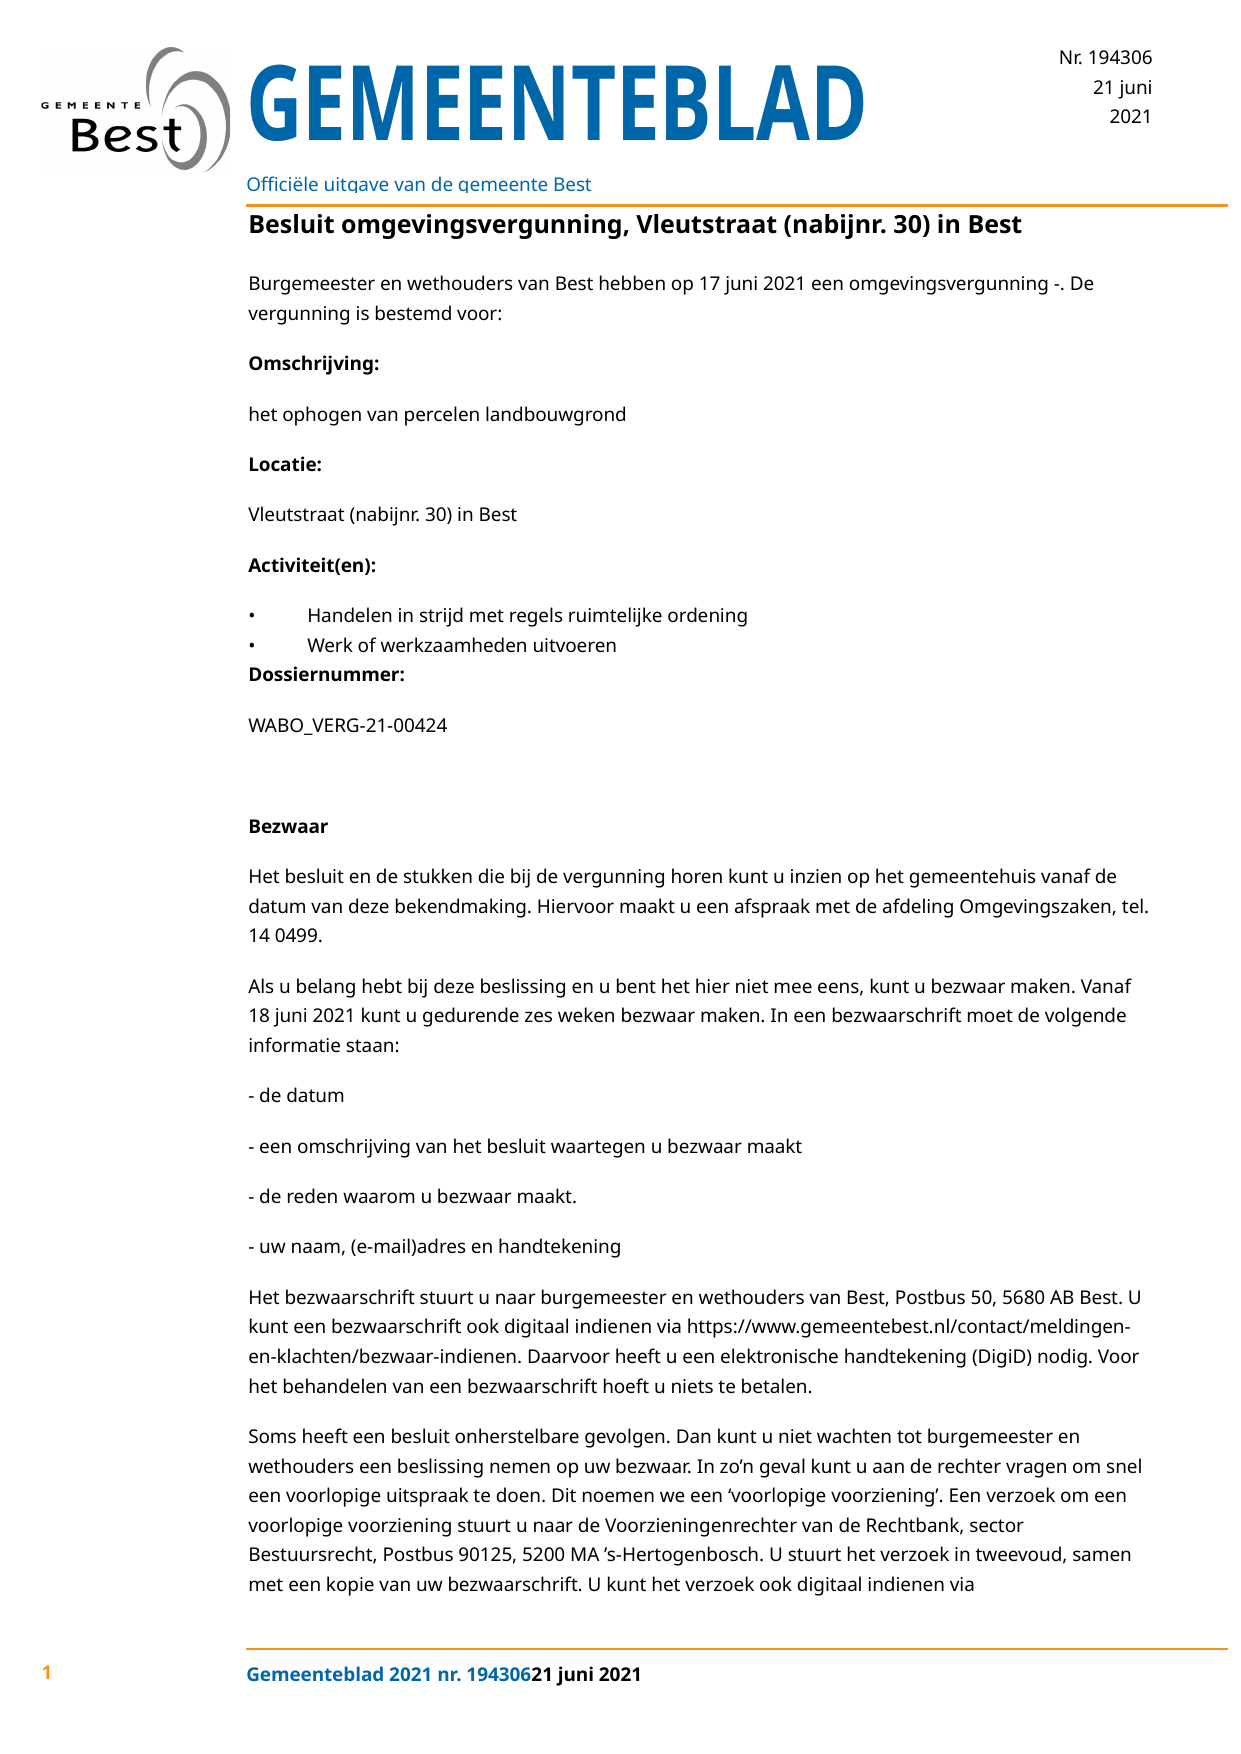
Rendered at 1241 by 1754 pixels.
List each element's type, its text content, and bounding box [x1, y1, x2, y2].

text Bezwaar [248, 813, 1152, 838]
text - de datum [248, 1082, 1152, 1108]
text Dossiernummer: [248, 662, 1152, 687]
picture [41, 47, 231, 172]
text Het besluit en de stukken die bij de vergunning horen kunt u inzien op het gemeentehuis vanaf de datum van deze bekendmaking. Hiervoor maakt u een afspraak met de afdeling Omgevingszaken, tel. 14 0499. [248, 863, 1152, 948]
text het ophogen van percelen landbouwgrond [248, 401, 1152, 426]
text Activiteit(en): [248, 552, 1152, 578]
text WABO_VERG-21-00424 [248, 712, 1152, 738]
text Omschrijving: [248, 350, 1152, 376]
text Besluit omgevingsvergunning, Vleutstraat (nabijnr. 30) in Best [248, 207, 1152, 241]
text Burgemeester en wethouders van Best hebben op 17 juni 2021 een omgevingsvergunning -. De vergunning is bestemd voor: [248, 270, 1152, 326]
text Locatie: [248, 451, 1152, 477]
text - uw naam, (e-mail)adres en handtekening [248, 1234, 1152, 1259]
text - de reden waarom u bezwaar maakt. [248, 1183, 1152, 1209]
text Soms heeft een besluit onherstelbare gevolgen. Dan kunt u niet wachten tot burgemeester en wethouders een beslissing nemen op uw bezwaar. In zo’n geval kunt u aan de rechter vragen om snel een voorlopige uitspraak te doen. Dit noemen we een ‘voorlopige voorziening’. Een verzoek om een voorlopige voorziening stuurt u naar de Voorzieningenrechter van de Rechtbank, sector Bestuursrecht, Postbus 90125, 5200 MA ’s-Hertogenbosch. U stuurt het verzoek in tweevoud, samen met een kopie van uw bezwaarschrift. U kunt het verzoek ook digitaal indienen via [248, 1423, 1152, 1597]
list Werk of werkzaamheden uitvoeren [248, 632, 1152, 658]
text - een omschrijving van het besluit waartegen u bezwaar maakt [248, 1133, 1152, 1158]
text Als u belang hebt bij deze beslissing en u bent het hier niet mee eens, kunt u bezwaar maken. Vanaf 18 juni 2021 kunt u gedurende zes weken bezwaar maken. In een bezwaarschrift moet de volgende informatie staan: [248, 973, 1152, 1058]
list Handelen in strijd met regels ruimtelijke ordening [248, 602, 1152, 628]
text Het bezwaarschrift stuurt u naar burgemeester en wethouders van Best, Postbus 50, 5680 AB Best. U kunt een bezwaarschrift ook digitaal indienen via https://www.gemeentebest.nl/contact/meldingen-en-klachten/bezwaar-indienen. Daarvoor heeft u een elektronische handtekening (DigiD) nodig. Voor het behandelen van een bezwaarschrift hoeft u niets te betalen. [248, 1284, 1152, 1398]
text Vleutstraat (nabijnr. 30) in Best [248, 502, 1152, 527]
